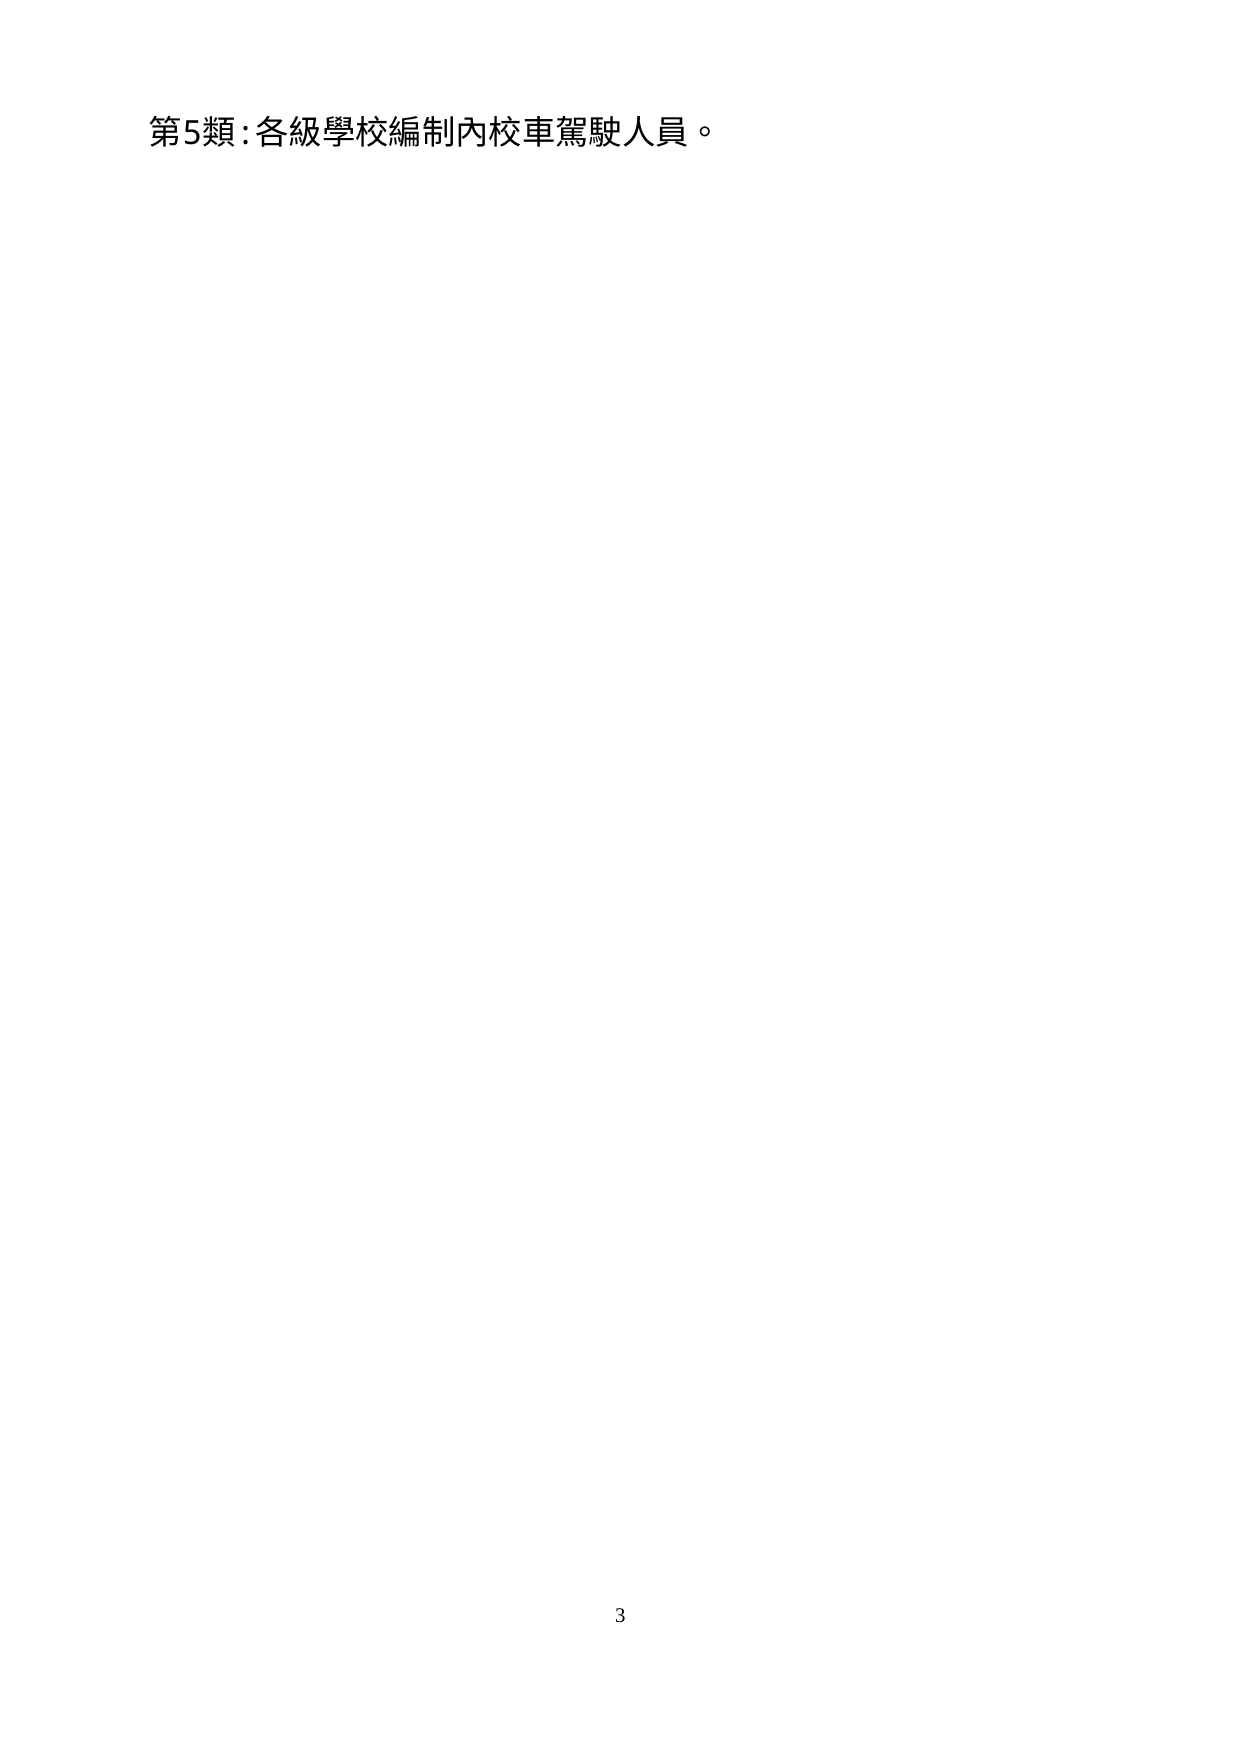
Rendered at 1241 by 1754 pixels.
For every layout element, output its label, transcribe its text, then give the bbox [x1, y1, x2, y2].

text 第5類:各級學校編制內校車駕駛人員。 [89, 89, 1152, 151]
